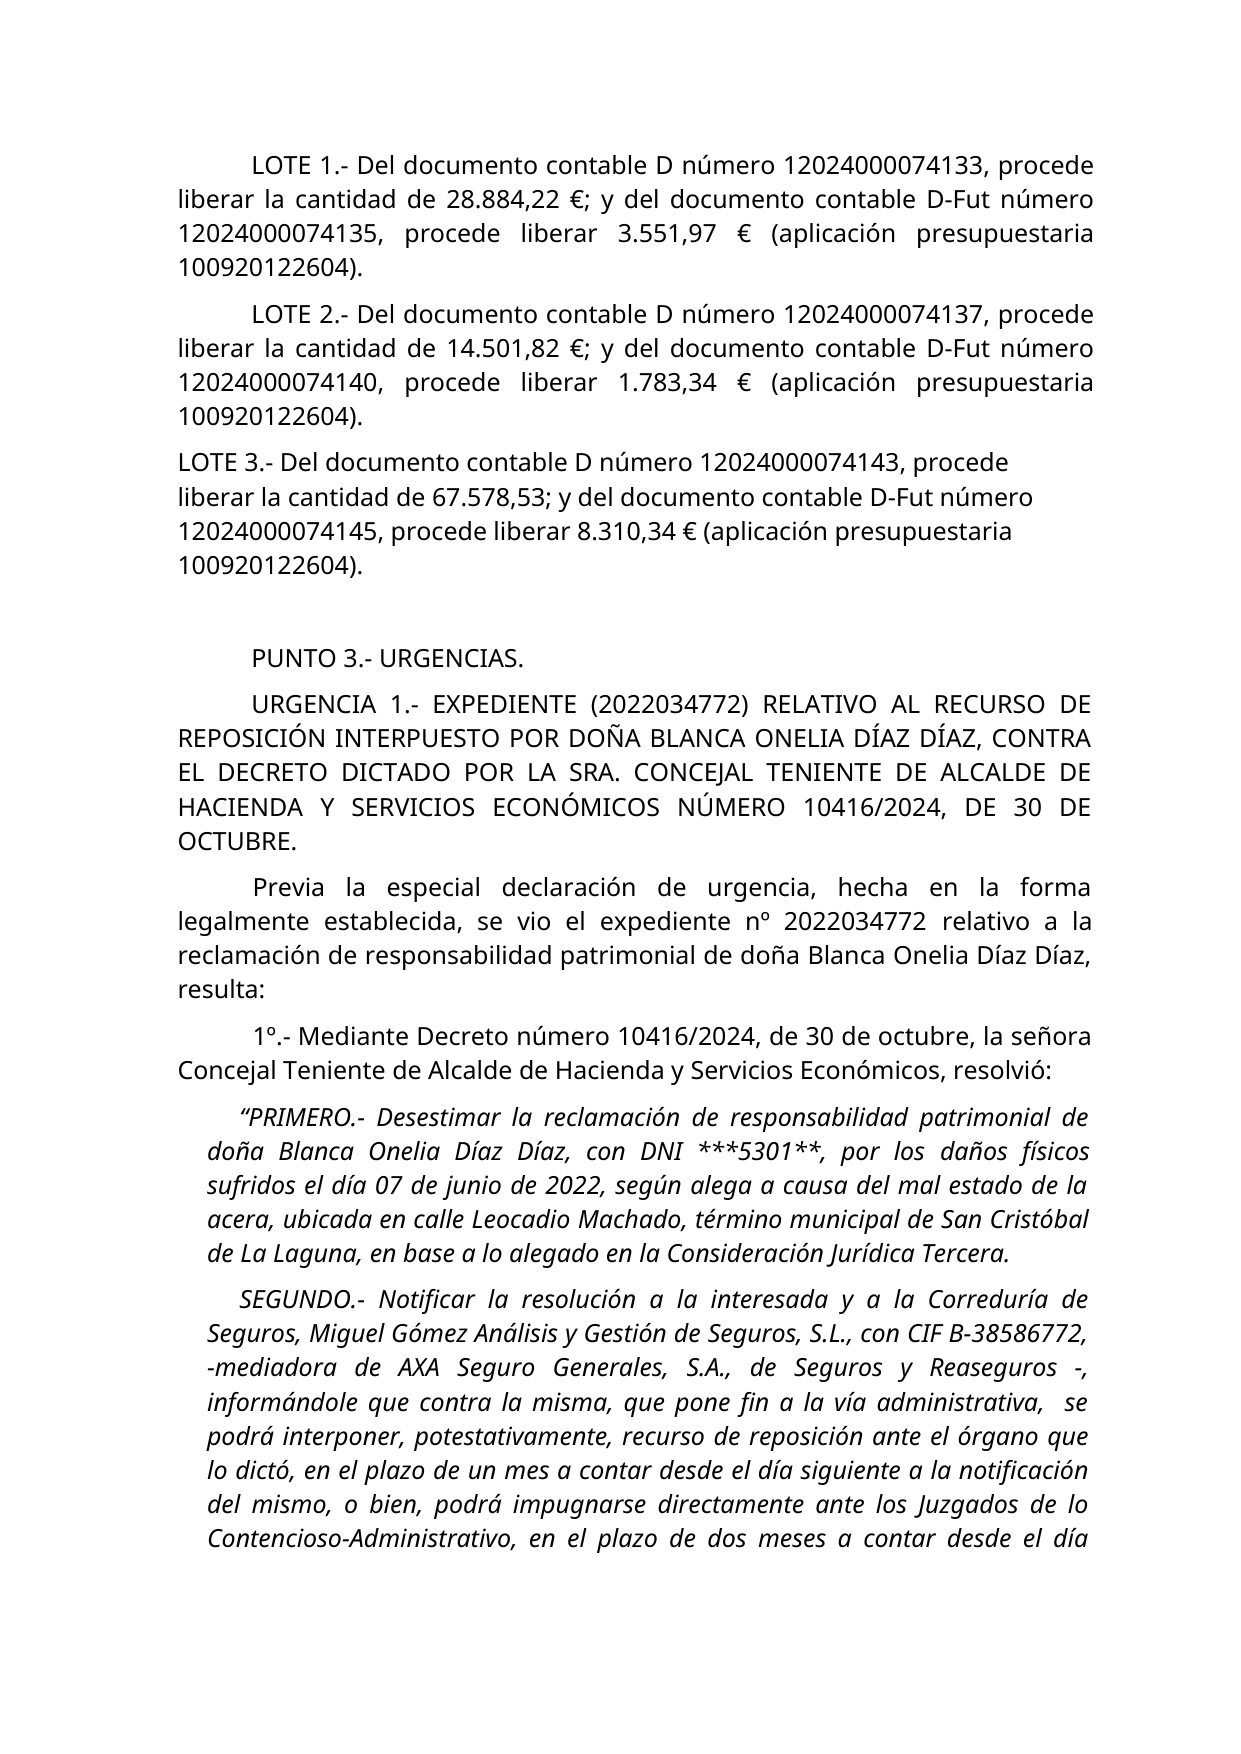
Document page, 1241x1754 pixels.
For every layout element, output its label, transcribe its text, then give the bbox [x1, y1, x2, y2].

text Previa la especial declaración de urgencia, hecha en la forma legalmente establecida, se vio el expediente nº 2022034772 relativo a la reclamación de responsabilidad patrimonial de doña Blanca Onelia Díaz Díaz, resulta: [177, 870, 1093, 1006]
text LOTE 2.- Del documento contable D número 12024000074137, procede liberar la cantidad de 14.501,82 €; y del documento contable D-Fut número 12024000074140, procede liberar 1.783,34 € (aplicación presupuestaria 100920122604). [177, 296, 1095, 433]
text 1º.- Mediante Decreto número 10416/2024, de 30 de octubre, la señora Concejal Teniente de Alcalde de Hacienda y Servicios Económicos, resolvió: [177, 1018, 1093, 1087]
text URGENCIA 1.- EXPEDIENTE (2022034772) RELATIVO AL RECURSO DE REPOSICIÓN INTERPUESTO POR DOÑA BLANCA ONELIA DÍAZ DÍAZ, CONTRA EL DECRETO DICTADO POR LA SRA. CONCEJAL TENIENTE DE ALCALDE DE HACIENDA Y SERVICIOS ECONÓMICOS NÚMERO 10416/2024, DE 30 DE OCTUBRE. [177, 687, 1093, 857]
text PUNTO 3.- URGENCIAS. [177, 640, 1093, 674]
text SEGUNDO.- Notificar la resolución a la interesada y a la Correduría de Seguros, Miguel Gómez Análisis y Gestión de Seguros, S.L., con CIF B-38586772, -mediadora de AXA Seguro Generales, S.A., de Seguros y Reaseguros -, informándole que contra la misma, que pone fin a la vía administrativa, se podrá interponer, potestativamente, recurso de reposición ante el órgano que lo dictó, en el plazo de un mes a contar desde el día siguiente a la notificación del mismo, o bien, podrá impugnarse directamente ante los Juzgados de lo Contencioso-Administrativo, en el plazo de dos meses a contar desde el día siguiente de su notificación, sin perjuicio de que pueda ejercer cualquier otro que estime procedente…” [207, 1282, 1093, 1554]
text “PRIMERO.- Desestimar la reclamación de responsabilidad patrimonial de doña Blanca Onelia Díaz Díaz, con DNI ***5301**, por los daños físicos sufridos el día 07 de junio de 2022, según alega a causa del mal estado de la acera, ubicada en calle Leocadio Machado, término municipal de San Cristóbal de La Laguna, en base a lo alegado en la Consideración Jurídica Tercera. [207, 1099, 1093, 1269]
text LOTE 3.- Del documento contable D número 12024000074143, procede liberar la cantidad de 67.578,53; y del documento contable D-Fut número 12024000074145, procede liberar 8.310,34 € (aplicación presupuestaria 100920122604). [177, 445, 1093, 581]
text LOTE 1.- Del documento contable D número 12024000074133, procede liberar la cantidad de 28.884,22 €; y del documento contable D-Fut número 12024000074135, procede liberar 3.551,97 € (aplicación presupuestaria 100920122604). [177, 148, 1095, 284]
